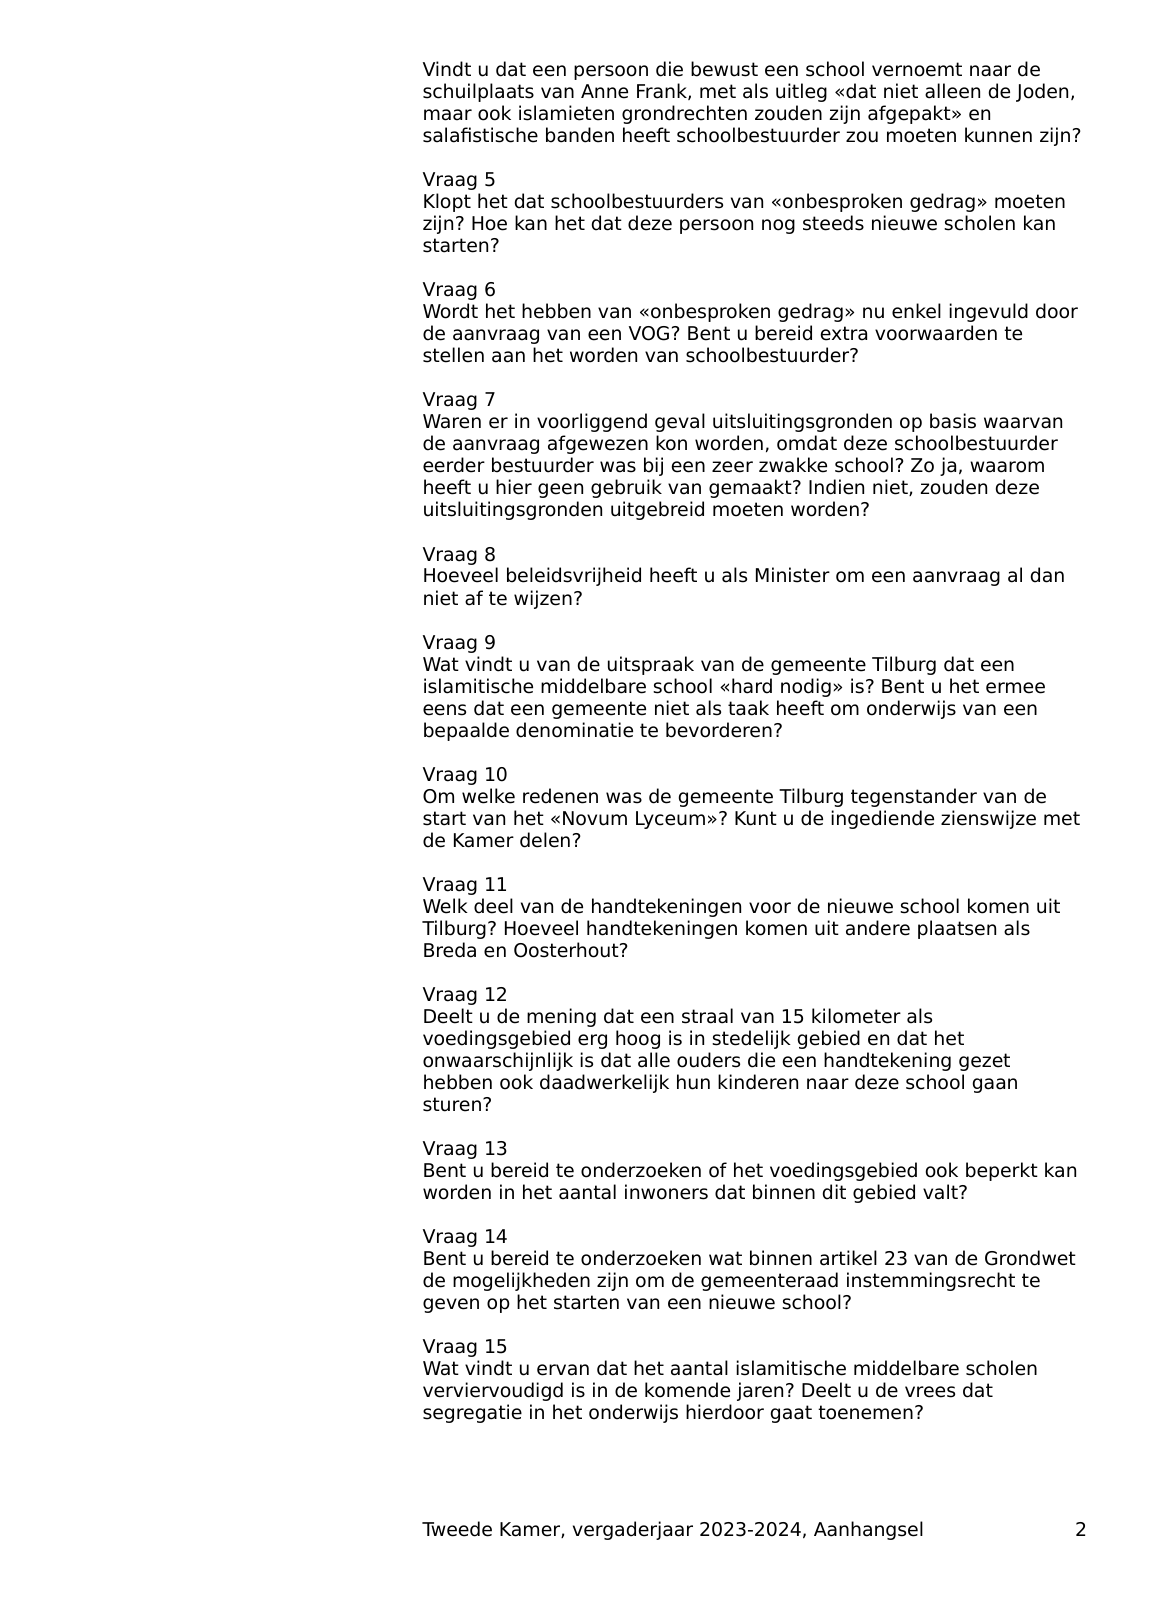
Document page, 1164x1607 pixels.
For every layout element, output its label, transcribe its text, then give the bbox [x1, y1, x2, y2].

text Wat vindt u ervan dat het aantal islamitische middelbare scholen verviervoudigd is in de komende jaren? Deelt u de vrees dat segregatie in het onderwijs hierdoor gaat toenemen? [422, 1358, 1087, 1424]
text Bent u bereid te onderzoeken wat binnen artikel 23 van de Grondwet de mogelijkheden zijn om de gemeenteraad instemmingsrecht te geven op het starten van een nieuwe school? [422, 1248, 1087, 1314]
text Vraag 6 [422, 279, 1087, 301]
text Vindt u dat een persoon die bewust een school vernoemt naar de schuilplaats van Anne Frank, met als uitleg «dat niet alleen de Joden, maar ook islamieten grondrechten zouden zijn afgepakt» en salafistische banden heeft schoolbestuurder zou moeten kunnen zijn? [422, 59, 1087, 147]
text Wat vindt u van de uitspraak van de gemeente Tilburg dat een islamitische middelbare school «hard nodig» is? Bent u het ermee eens dat een gemeente niet als taak heeft om onderwijs van een bepaalde denominatie te bevorderen? [422, 653, 1087, 741]
text Waren er in voorliggend geval uitsluitingsgronden op basis waarvan de aanvraag afgewezen kon worden, omdat deze schoolbestuurder eerder bestuurder was bij een zeer zwakke school? Zo ja, waarom heeft u hier geen gebruik van gemaakt? Indien niet, zouden deze uitsluitingsgronden uitgebreid moeten worden? [422, 411, 1087, 521]
text Vraag 13 [422, 1138, 1087, 1160]
text Vraag 10 [422, 764, 1087, 786]
text Wordt het hebben van «onbesproken gedrag» nu enkel ingevuld door de aanvraag van een VOG? Bent u bereid extra voorwaarden te stellen aan het worden van schoolbestuurder? [422, 301, 1087, 367]
text Vraag 9 [422, 632, 1087, 653]
text Vraag 12 [422, 984, 1087, 1006]
text Klopt het dat schoolbestuurders van «onbesproken gedrag» moeten zijn? Hoe kan het dat deze persoon nog steeds nieuwe scholen kan starten? [422, 191, 1087, 257]
text Hoeveel beleidsvrijheid heeft u als Minister om een aanvraag al dan niet af te wijzen? [422, 565, 1087, 609]
text Deelt u de mening dat een straal van 15 kilometer als voedingsgebied erg hoog is in stedelijk gebied en dat het onwaarschijnlijk is dat alle ouders die een handtekening gezet hebben ook daadwerkelijk hun kinderen naar deze school gaan sturen? [422, 1006, 1087, 1116]
text Vraag 8 [422, 543, 1087, 565]
text Bent u bereid te onderzoeken of het voedingsgebied ook beperkt kan worden in het aantal inwoners dat binnen dit gebied valt? [422, 1160, 1087, 1204]
text Vraag 14 [422, 1226, 1087, 1248]
text Welk deel van de handtekeningen voor de nieuwe school komen uit Tilburg? Hoeveel handtekeningen komen uit andere plaatsen als Breda en Oosterhout? [422, 896, 1087, 962]
text Vraag 11 [422, 874, 1087, 896]
text Vraag 5 [422, 169, 1087, 191]
text Vraag 15 [422, 1336, 1087, 1358]
text Vraag 7 [422, 389, 1087, 411]
text Om welke redenen was de gemeente Tilburg tegenstander van de start van het «Novum Lyceum»? Kunt u de ingediende zienswijze met de Kamer delen? [422, 786, 1087, 852]
